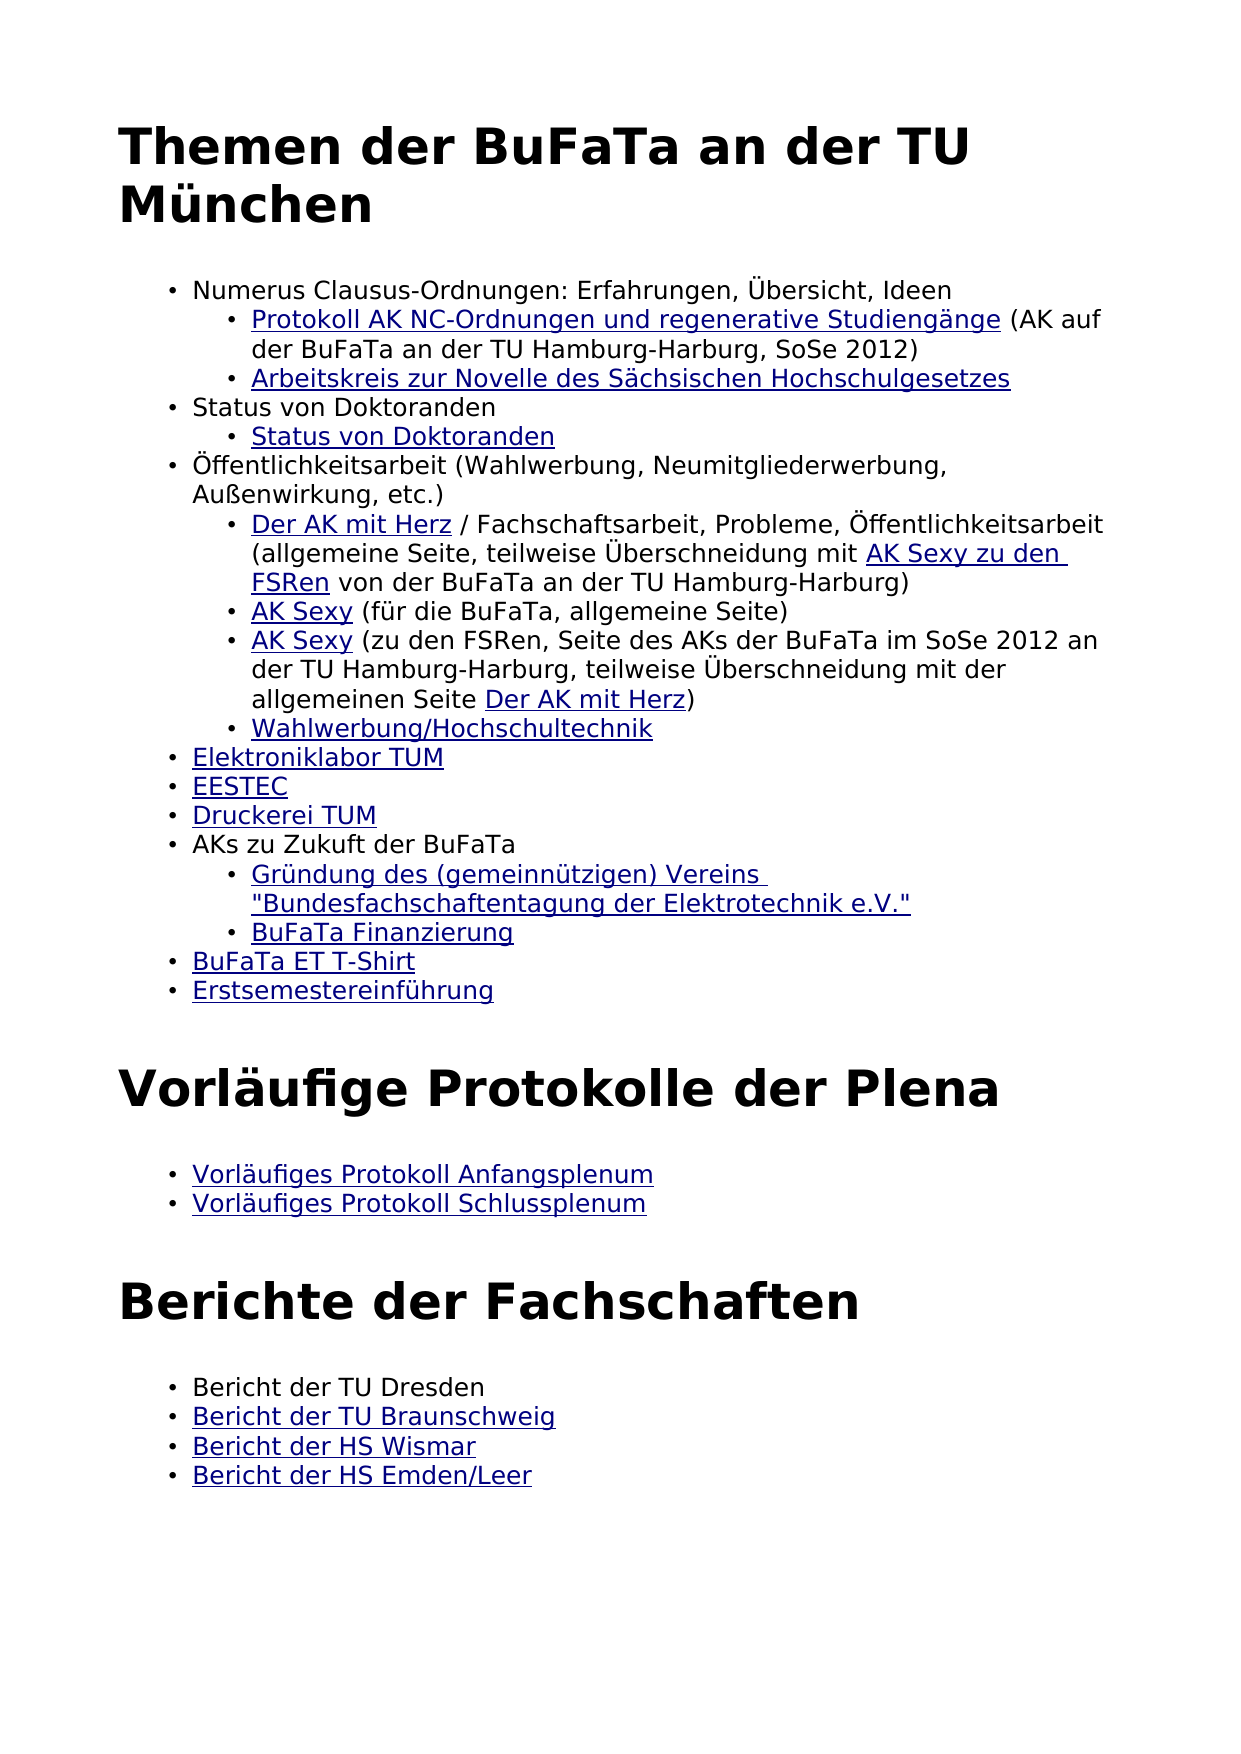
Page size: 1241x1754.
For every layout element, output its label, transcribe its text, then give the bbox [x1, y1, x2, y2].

subtitle Berichte der Fachschaften [118, 1273, 1122, 1331]
list Arbeitskreis zur Novelle des Sächsischen Hochschulgesetzes [236, 364, 1122, 393]
list AK Sexy (zu den FSRen, Seite des AKs der BuFaTa im SoSe 2012 an der TU Hamburg-Harburg, teilweise Überschneidung mit der allgemeinen Seite Der AK mit Herz) [236, 627, 1122, 714]
list Öffentlichkeitsarbeit (Wahlwerbung, Neumitgliederwerbung, Außenwirkung, etc.) [177, 452, 1122, 510]
list Wahlwerbung/Hochschultechnik [236, 714, 1122, 743]
list Status von Doktoranden [236, 422, 1122, 452]
list AKs zu Zukuft der BuFaTa [177, 831, 1122, 860]
list Vorläufiges Protokoll Schlussplenum [177, 1189, 1122, 1219]
list AK Sexy (für die BuFaTa, allgemeine Seite) [236, 597, 1122, 627]
list BuFaTa ET T-Shirt [177, 947, 1122, 977]
list Elektroniklabor TUM [177, 743, 1122, 772]
subtitle Themen der BuFaTa an der TU München [118, 118, 1122, 234]
list Bericht der HS Wismar [177, 1432, 1122, 1461]
list Druckerei TUM [177, 802, 1122, 831]
list Status von Doktoranden [177, 393, 1122, 422]
subtitle Vorläufige Protokolle der Plena [118, 1060, 1122, 1118]
list Numerus Clausus-Ordnungen: Erfahrungen, Übersicht, Ideen [177, 277, 1122, 306]
list BuFaTa Finanzierung [236, 918, 1122, 947]
list Bericht der TU Braunschweig [177, 1403, 1122, 1432]
list EESTEC [177, 772, 1122, 802]
list Protokoll AK NC-Ordnungen und regenerative Studiengänge (AK auf der BuFaTa an der TU Hamburg-Harburg, SoSe 2012) [236, 306, 1122, 364]
list Bericht der HS Emden/Leer [177, 1461, 1122, 1490]
list Erstsemestereinführung [177, 977, 1122, 1006]
list Bericht der TU Dresden [177, 1373, 1122, 1403]
list Gründung des (gemeinnützigen) Vereins "Bundesfachschaftentagung der Elektrotechnik e.V." [236, 860, 1122, 918]
list Der AK mit Herz / Fachschaftsarbeit, Probleme, Öffentlichkeitsarbeit (allgemeine Seite, teilweise Überschneidung mit AK Sexy zu den FSRen von der BuFaTa an der TU Hamburg-Harburg) [236, 510, 1122, 597]
list Vorläufiges Protokoll Anfangsplenum [177, 1160, 1122, 1189]
